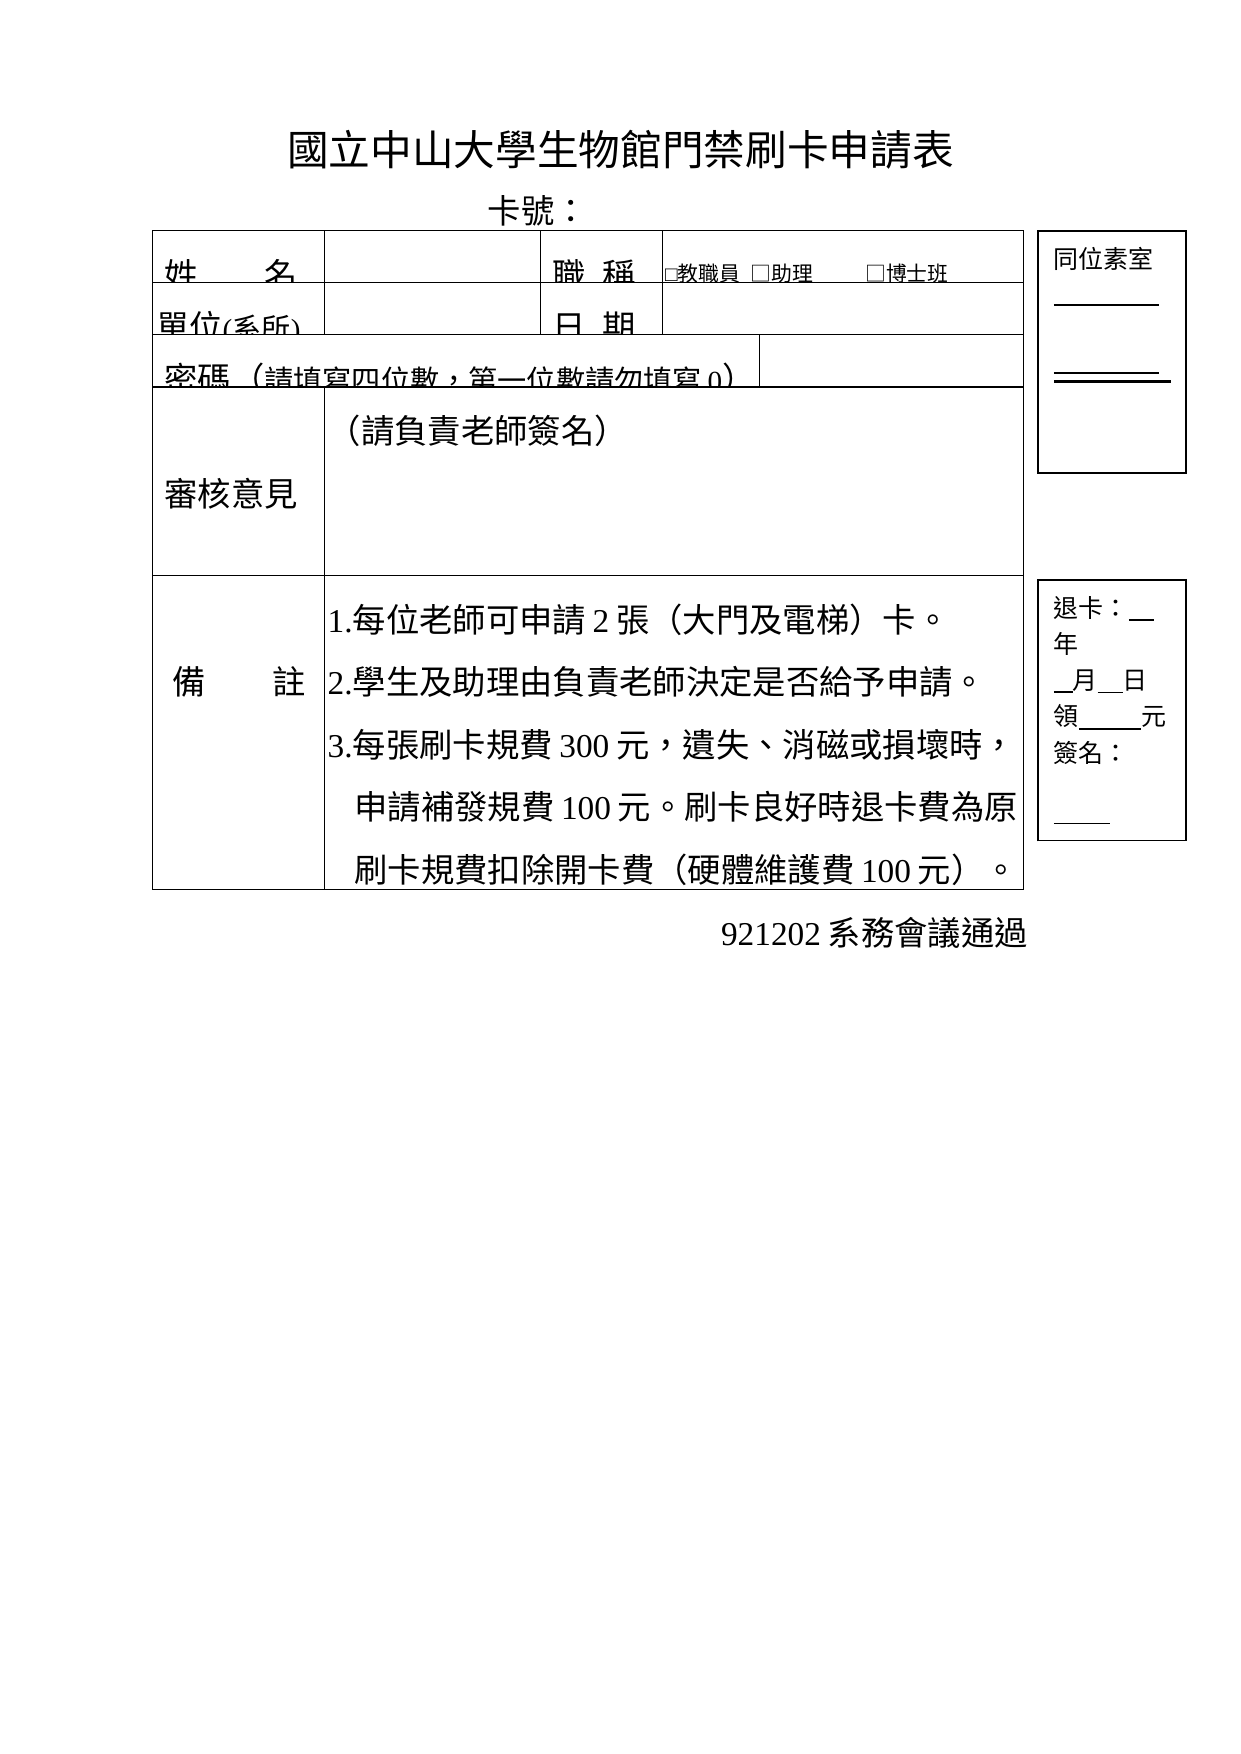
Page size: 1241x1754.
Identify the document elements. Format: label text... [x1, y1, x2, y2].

table_cell 1.每位老師可申請2張（大門及電梯）卡。 2.學生及助理由負責老師決定是否給予申請。 3.每張刷卡規費300元，遺失、消磁或損壞時， 申請補發規費100元。刷卡良好時退卡費為原刷卡規費扣除開卡費（硬體維護費100元）。 [1039, 581, 1185, 840]
text 卡號： [187, 168, 1053, 230]
table_cell 日 期 [541, 283, 662, 334]
table_cell [325, 283, 540, 334]
table_cell （請負責老師簽名） [325, 388, 1023, 575]
table_header 姓 名 [153, 231, 324, 282]
table_cell 單位(系所) [153, 283, 324, 334]
text 921202系務會議通過 [187, 889, 1053, 952]
table_header 職 稱 [541, 231, 662, 282]
text 國立中山大學生物館門禁刷卡申請表 [187, 105, 1053, 168]
table_cell [663, 283, 1023, 334]
table_cell 1.每位老師可申請2張（大門及電梯）卡。 2.學生及助理由負責老師決定是否給予申請。 3.每張刷卡規費300元，遺失、消磁或損壞時， 申請補發規費100元。刷卡良好時退卡費為原刷卡規費扣除開卡費（硬體維護費100元）。 [325, 576, 1023, 888]
table_header [325, 231, 540, 282]
table_header □教職員 □助理 □博士班 □碩士班 □碩士專班 □大學部 [663, 231, 1023, 282]
table_cell 備 註 [153, 576, 324, 888]
table_header □教職員 □助理 □博士班 □碩士班 □碩士專班 □大學部 [1039, 232, 1185, 472]
table_cell 審核意見 [153, 388, 324, 575]
table_cell 密碼（請填寫四位數，第一位數請勿填寫0） [153, 335, 759, 386]
table_cell [760, 335, 1023, 386]
